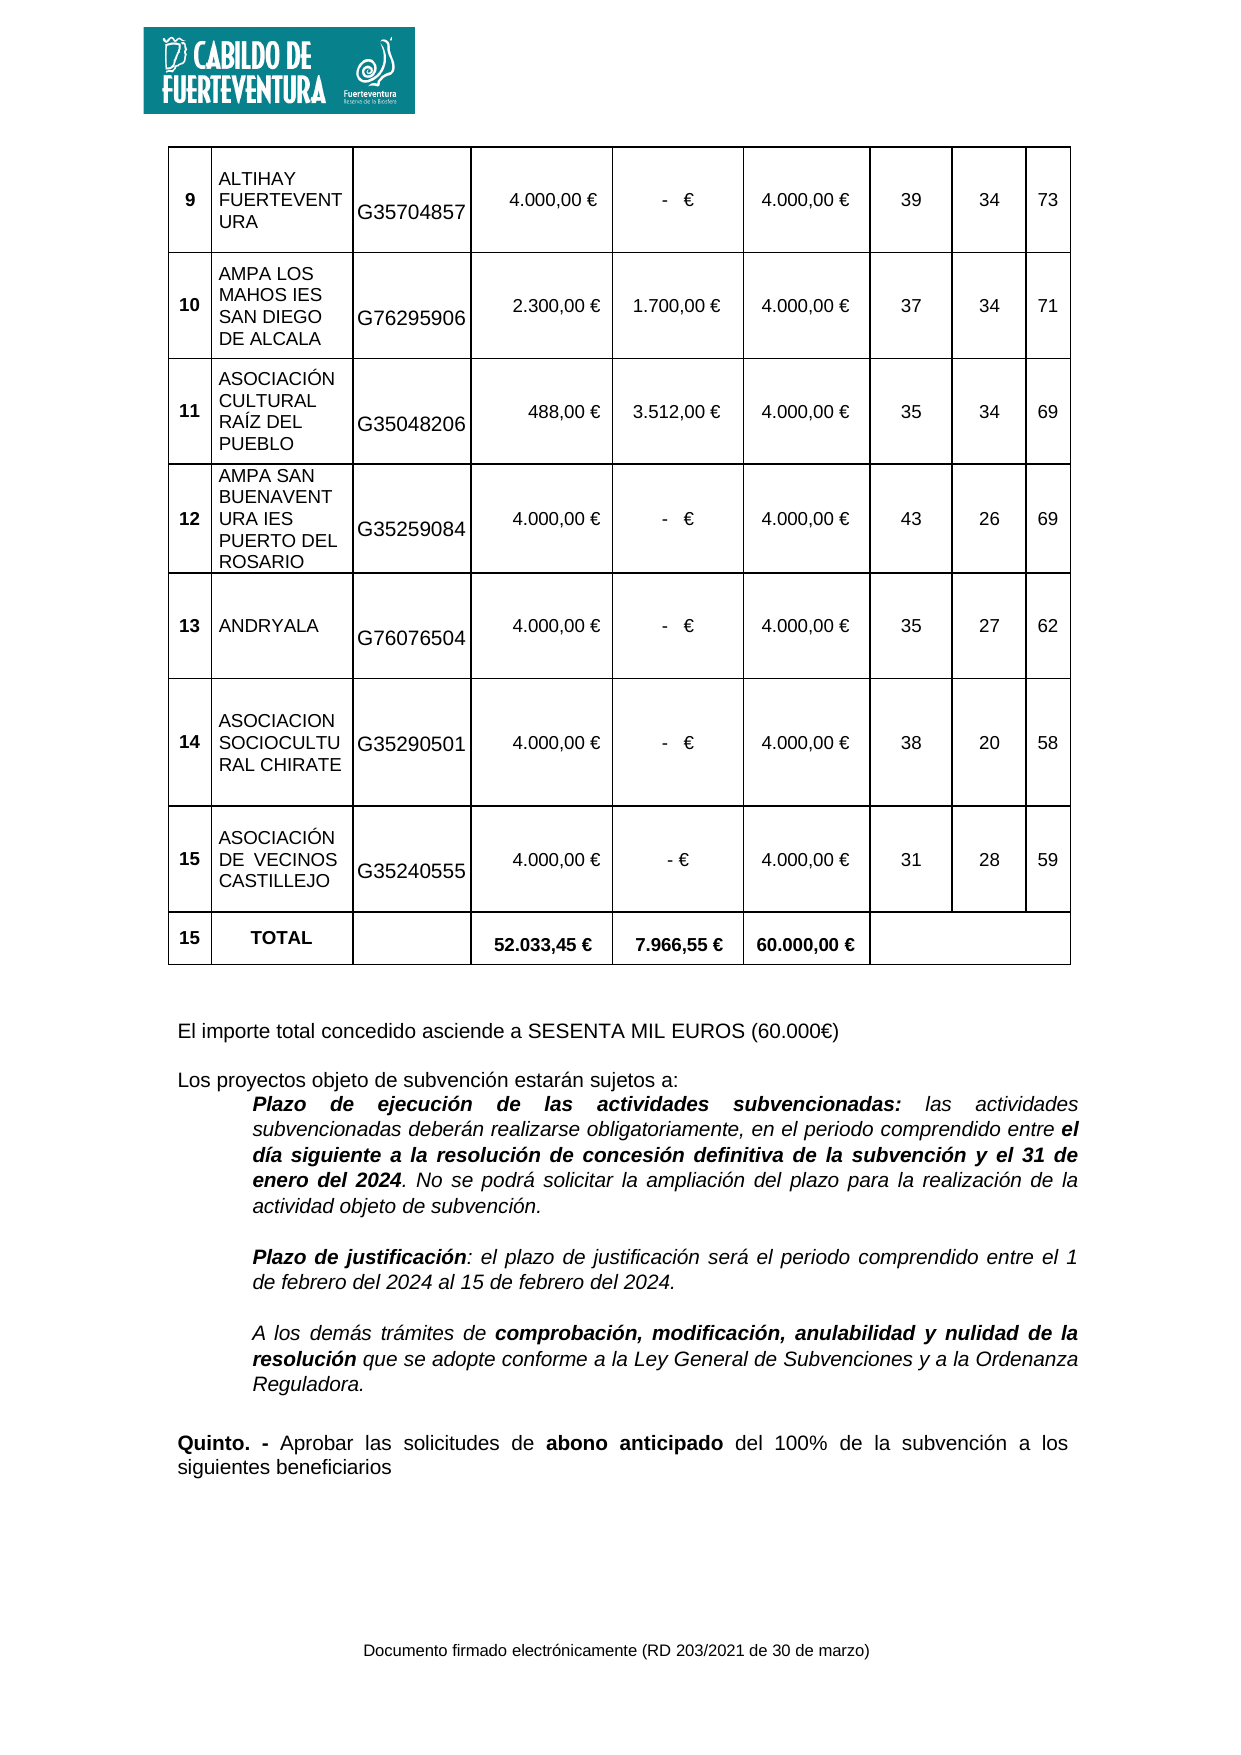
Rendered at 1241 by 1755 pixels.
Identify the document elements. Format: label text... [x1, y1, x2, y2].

table_cell 4.000,00 € [472, 679, 612, 805]
table_cell 28 [953, 807, 1025, 911]
table_cell 20 [953, 679, 1025, 805]
table_cell 4.000,00 € [472, 807, 612, 911]
table_header 34 [953, 148, 1025, 252]
table_cell G35290501 [354, 679, 470, 805]
table_cell [354, 913, 470, 963]
table_cell 7.966,55 € [613, 913, 743, 963]
table_cell 60.000,00 € [744, 913, 869, 963]
table_cell G76295906 [354, 253, 470, 357]
table_cell 35 [871, 359, 951, 463]
table_cell 4.000,00 € [744, 359, 869, 463]
table_cell 11 [169, 359, 211, 463]
table_cell 2.300,00 € [472, 253, 612, 357]
table_cell 14 [169, 679, 211, 805]
table_cell 71 [1027, 253, 1070, 357]
table_header 4.000,00 € [472, 148, 612, 252]
text El importe total concedido asciende a SESENTA MIL EUROS (60.000€) [177, 1018, 1091, 1042]
text A los demás trámites de comprobación, modificación, anulabilidad y nulidad de la resolución que se adopte conforme a la Ley General de Subvenciones y a la Ordenanza Reguladora. [252, 1321, 1079, 1396]
table_cell G35259084 [354, 465, 470, 572]
table_header 73 [1027, 148, 1070, 252]
table_cell 31 [871, 807, 951, 911]
table_cell 34 [953, 359, 1025, 463]
table_header 9 [169, 148, 211, 252]
table_cell 4.000,00 € [744, 574, 869, 678]
text Los proyectos objeto de subvención estarán sujetos a: [177, 1067, 1091, 1091]
table_cell 4.000,00 € [744, 465, 869, 572]
table_cell 52.033,45 € [472, 913, 612, 963]
table_cell 13 [169, 574, 211, 678]
table_cell 35 [871, 574, 951, 678]
table_cell 4.000,00 € [472, 574, 612, 678]
table_cell 69 [1027, 465, 1070, 572]
table_cell 59 [1027, 807, 1070, 911]
text Quinto. - Aprobar las solicitudes de abono anticipado del 100% de la subvención a los siguientes beneficiarios [177, 1431, 1078, 1479]
table_cell AMPA SAN BUENAVENT URA IES PUERTO DEL ROSARIO [212, 465, 352, 572]
table_cell 27 [953, 574, 1025, 678]
table_cell 10 [169, 253, 211, 357]
table_cell 15 [169, 807, 211, 911]
table_cell 1.700,00 € [613, 253, 743, 357]
table_cell 4.000,00 € [744, 807, 869, 911]
table_cell - € [613, 807, 743, 911]
table_cell 4.000,00 € [744, 679, 869, 805]
table_header ALTIHAY FUERTEVENT URA [212, 148, 352, 252]
table_cell ASOCIACIÓN CULTURAL RAÍZ DEL PUEBLO [212, 359, 352, 463]
table_cell 15 [169, 913, 211, 963]
table_cell 488,00 € [472, 359, 612, 463]
table_header G35704857 [354, 148, 470, 252]
table_cell 12 [169, 465, 211, 572]
table_cell 34 [953, 253, 1025, 357]
table_header - € [613, 148, 743, 252]
table_cell G35240555 [354, 807, 470, 911]
table_cell ASOCIACIÓN DE VECINOS CASTILLEJO [212, 807, 352, 911]
table_cell - € [613, 679, 743, 805]
table_cell TOTAL [212, 913, 352, 963]
table_cell ASOCIACION SOCIOCULTU RAL CHIRATE [212, 679, 352, 805]
table_cell 37 [871, 253, 951, 357]
table_cell AMPA LOS MAHOS IES SAN DIEGO DE ALCALA [212, 253, 352, 357]
text Plazo de justificación: el plazo de justificación será el periodo comprendido entre el 1 de febrero del 2024 al 15 de febrero del 2024. [252, 1244, 1079, 1294]
table_cell 26 [953, 465, 1025, 572]
table_cell 43 [871, 465, 951, 572]
table_cell 38 [871, 679, 951, 805]
table_cell [871, 913, 1070, 963]
table_cell - € [613, 574, 743, 678]
table_cell 3.512,00 € [613, 359, 743, 463]
table_cell G35048206 [354, 359, 470, 463]
table_cell 4.000,00 € [744, 253, 869, 357]
table_cell ANDRYALA [212, 574, 352, 678]
table_header 39 [871, 148, 951, 252]
text Plazo de ejecución de las actividades subvencionadas: las actividades subvencionadas deberán realizarse obligatoriamente, en el periodo comprendido entre el día siguiente a la resolución de concesión definitiva de la subvención y el 31 de enero del 2024. No se podrá solicitar la ampliación del plazo para la realización de la actividad objeto de subvención. [252, 1091, 1079, 1217]
table_cell 69 [1027, 359, 1070, 463]
table_cell - € [613, 465, 743, 572]
table_header 4.000,00 € [744, 148, 869, 252]
table_cell 4.000,00 € [472, 465, 612, 572]
table_cell 62 [1027, 574, 1070, 678]
table_cell G76076504 [354, 574, 470, 678]
table_cell 58 [1027, 679, 1070, 805]
